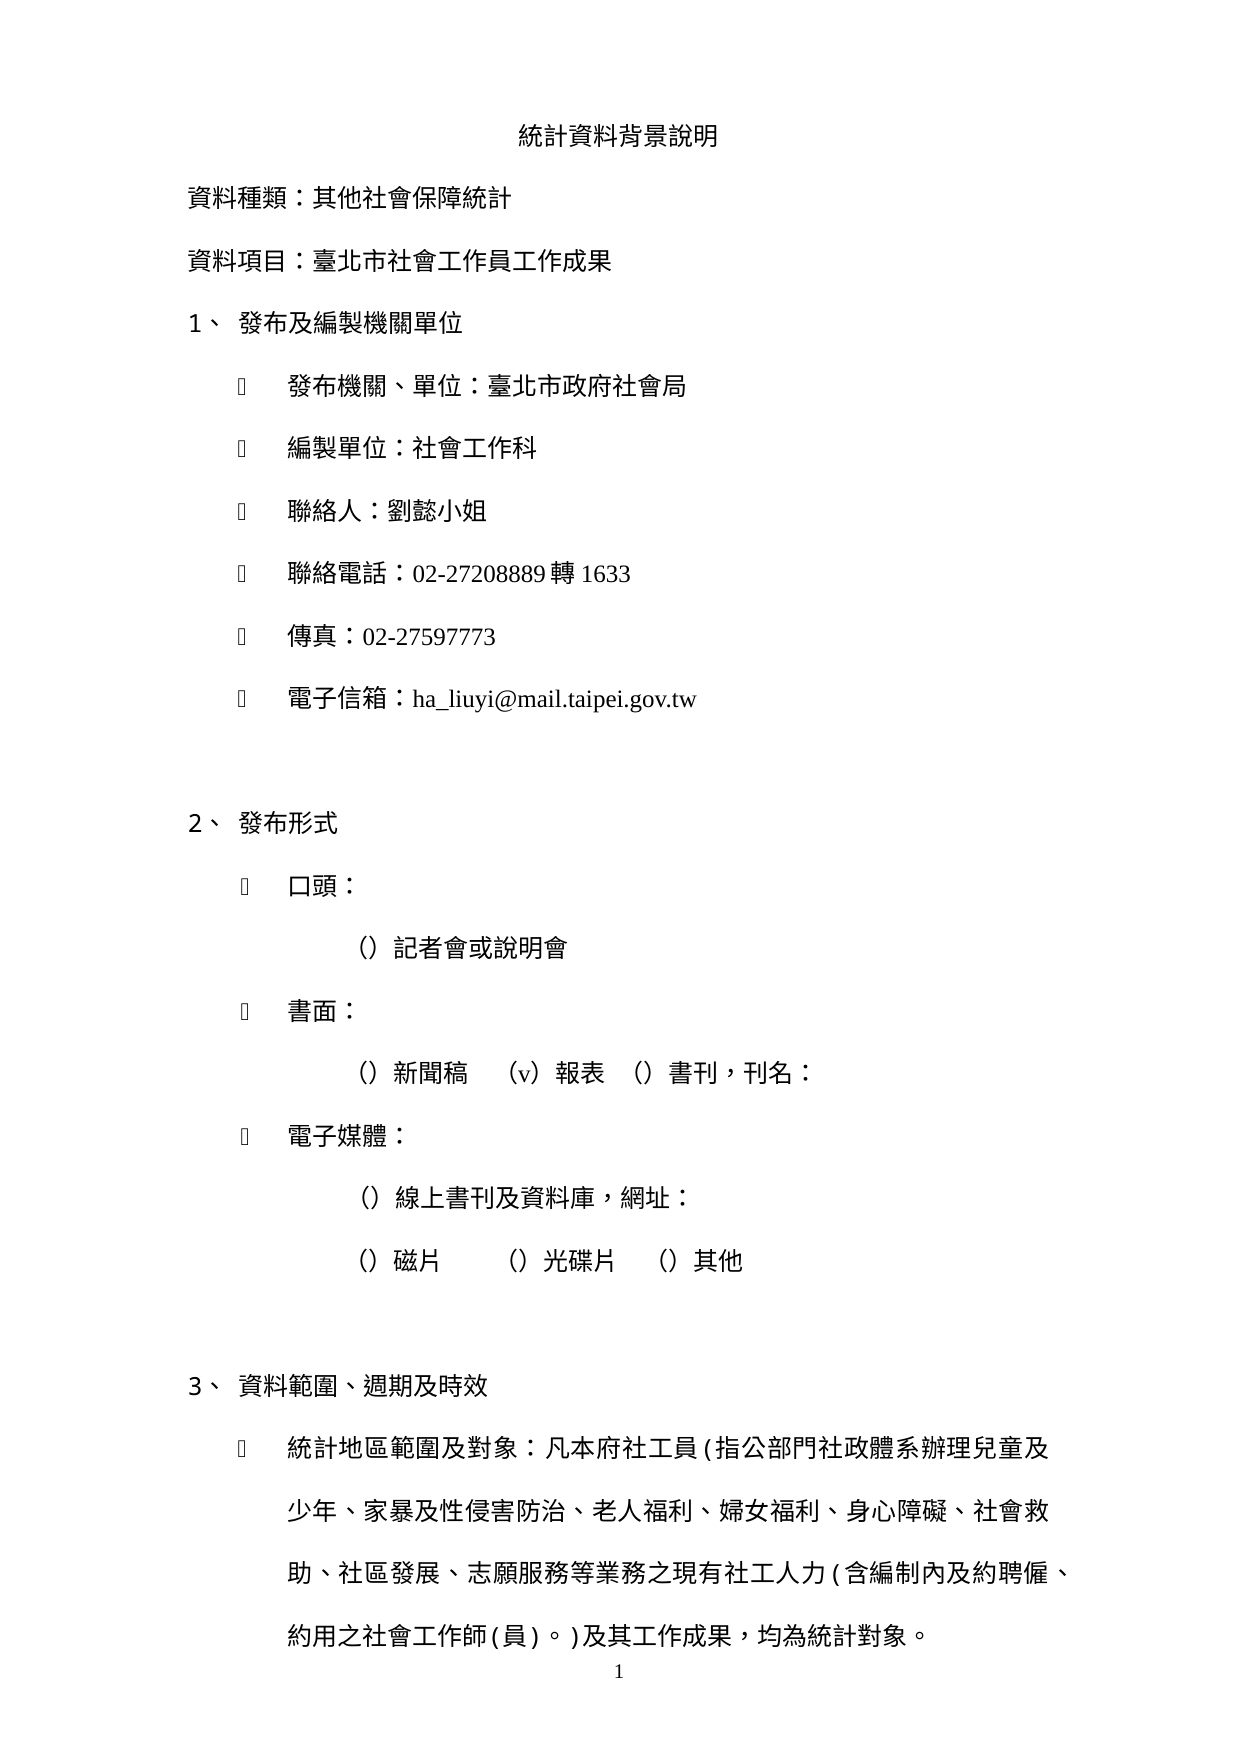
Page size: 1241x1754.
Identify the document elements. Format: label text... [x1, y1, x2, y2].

text （）線上書刊及資料庫，網址： [345, 1155, 1050, 1218]
list 統計地區範圍及對象：凡本府社工員(指公部門社政體系辦理兒童及少年、家暴及性侵害防治、老人福利、婦女福利、身心障礙、社會救助、社區發展、志願服務等業務之現有社工人力(含編制內及約聘僱、約用之社會工作師(員)。)及其工作成果，均為統計對象。 [237, 1405, 1050, 1655]
text 資料種類：其他社會保障統計 [187, 155, 1050, 218]
list 電子媒體： [240, 1093, 1050, 1155]
text （）新聞稿 （v）報表 （）書刊，刊名： [187, 1030, 1050, 1093]
list 聯絡電話：02-27208889轉1633 [237, 530, 1050, 593]
list 編製單位：社會工作科 [237, 405, 1050, 468]
list 書面： [240, 968, 1050, 1030]
list 傳真：02-27597773 [237, 593, 1050, 655]
text 資料項目：臺北市社會工作員工作成果 [187, 218, 1050, 280]
list 發布及編製機關單位 [187, 280, 1050, 343]
text （）磁片 （）光碟片 （）其他 [187, 1218, 1050, 1280]
list 發布形式 [187, 780, 1050, 843]
list 資料範圍、週期及時效 [187, 1343, 1050, 1405]
text 統計資料背景說明 [187, 93, 1050, 155]
list 聯絡人：劉懿小姐 [237, 468, 1050, 530]
list 發布機關、單位：臺北市政府社會局 [237, 343, 1050, 405]
text （）記者會或說明會 [187, 905, 1050, 968]
list 口頭： [240, 843, 1050, 905]
list 電子信箱：ha_liuyi@mail.taipei.gov.tw [237, 655, 1050, 718]
